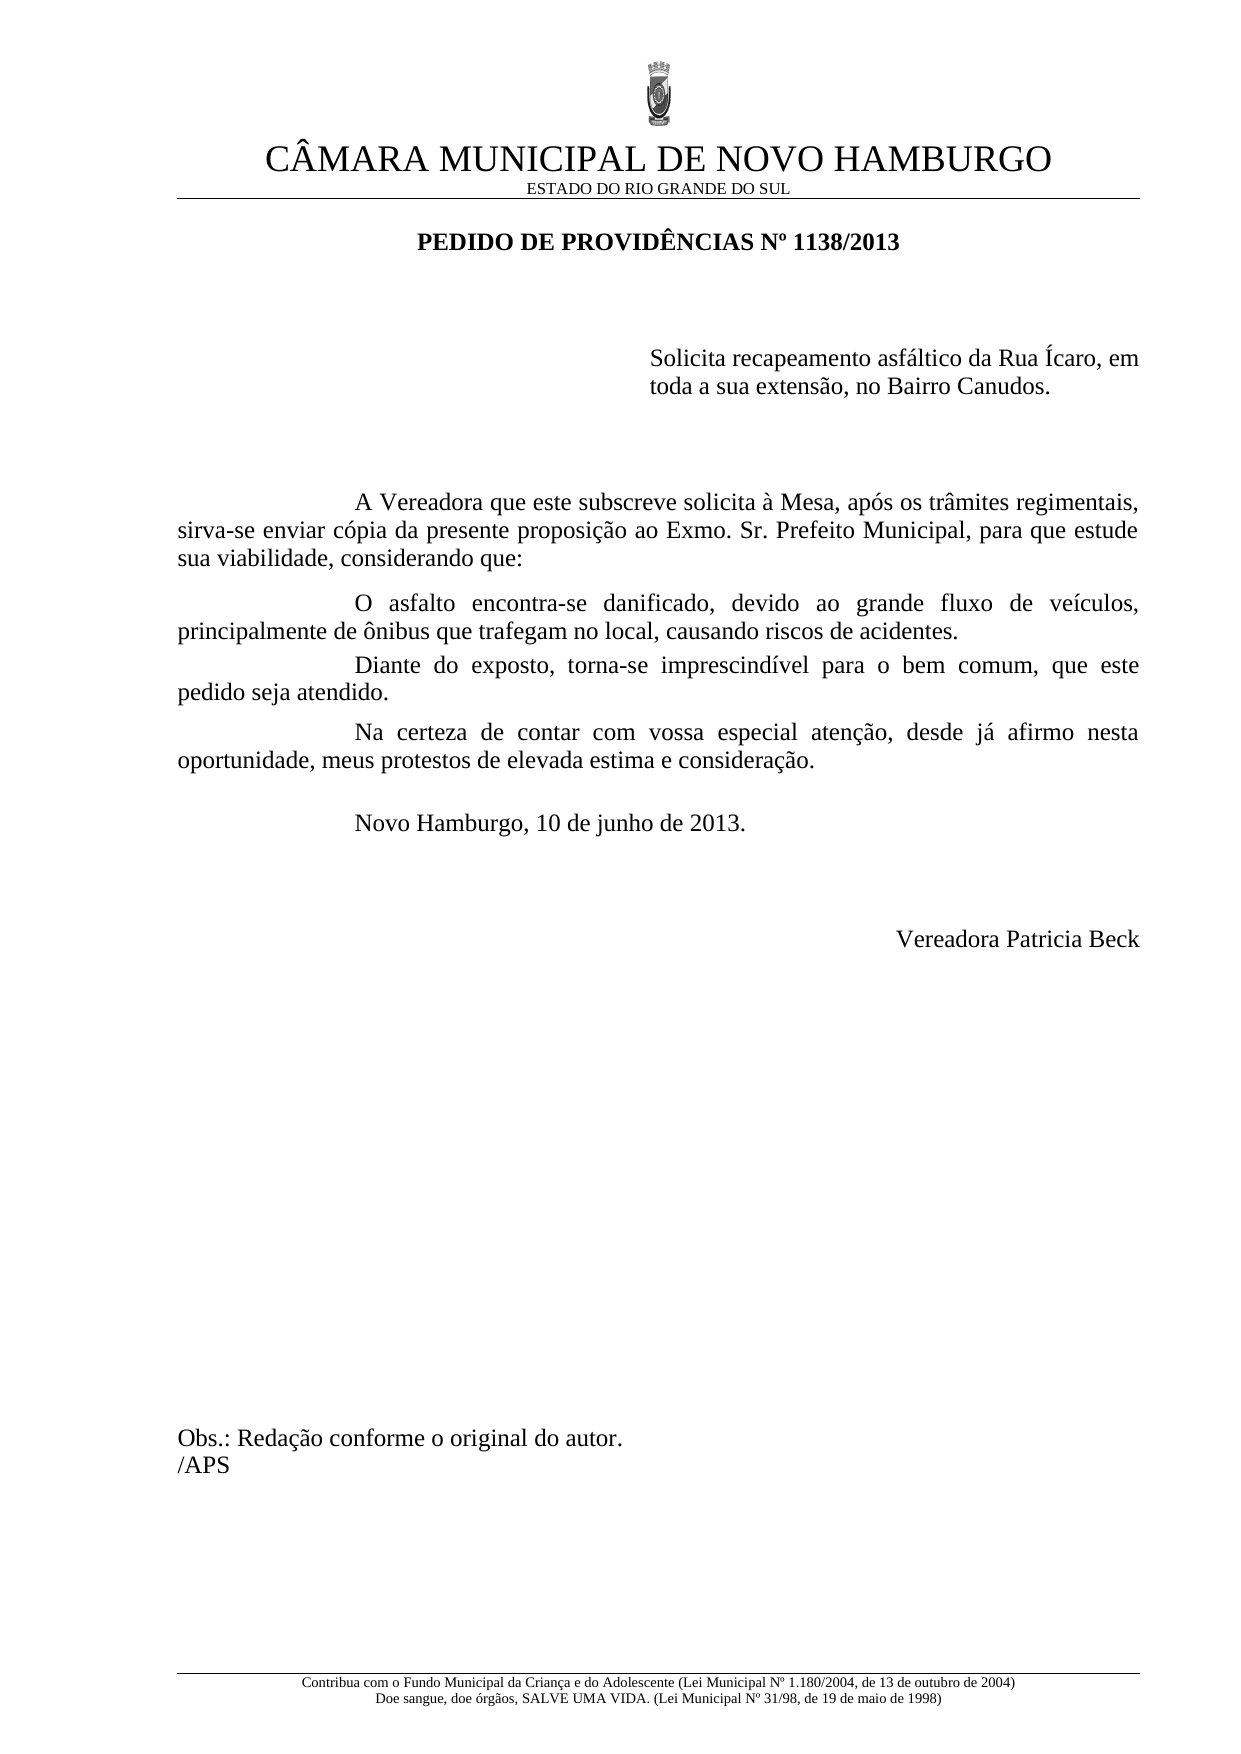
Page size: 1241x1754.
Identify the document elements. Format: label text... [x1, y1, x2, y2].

text A Vereadora que este subscreve solicita à Mesa, após os trâmites regimentais, sirva-se enviar cópia da presente proposição ao Exmo. Sr. Prefeito Municipal, para que estude sua viabilidade, considerando que: [177, 488, 1140, 572]
text Na certeza de contar com vossa especial atenção, desde já afirmo nesta oportunidade, meus protestos de elevada estima e consideração. [177, 718, 1140, 773]
text O asfalto encontra-se danificado, devido ao grande fluxo de veículos, principalmente de ônibus que trafegam no local, causando riscos de acidentes. [177, 589, 1140, 645]
text Solicita recapeamento asfáltico da Rua Ícaro, em toda a sua extensão, no Bairro Canudos. [649, 344, 1140, 400]
text Diante do exposto, torna-se imprescindível para o bem comum, que este pedido seja atendido. [177, 651, 1140, 706]
text Novo Hamburgo, 10 de junho de 2013. [177, 809, 1140, 837]
text Obs.: Redação conforme o original do autor. [177, 1424, 1140, 1452]
text PEDIDO DE PROVIDÊNCIAS Nº 1138/2013 [177, 228, 1140, 256]
text Vereadora Patricia Beck [177, 925, 1140, 953]
text /APS [177, 1452, 1140, 1479]
